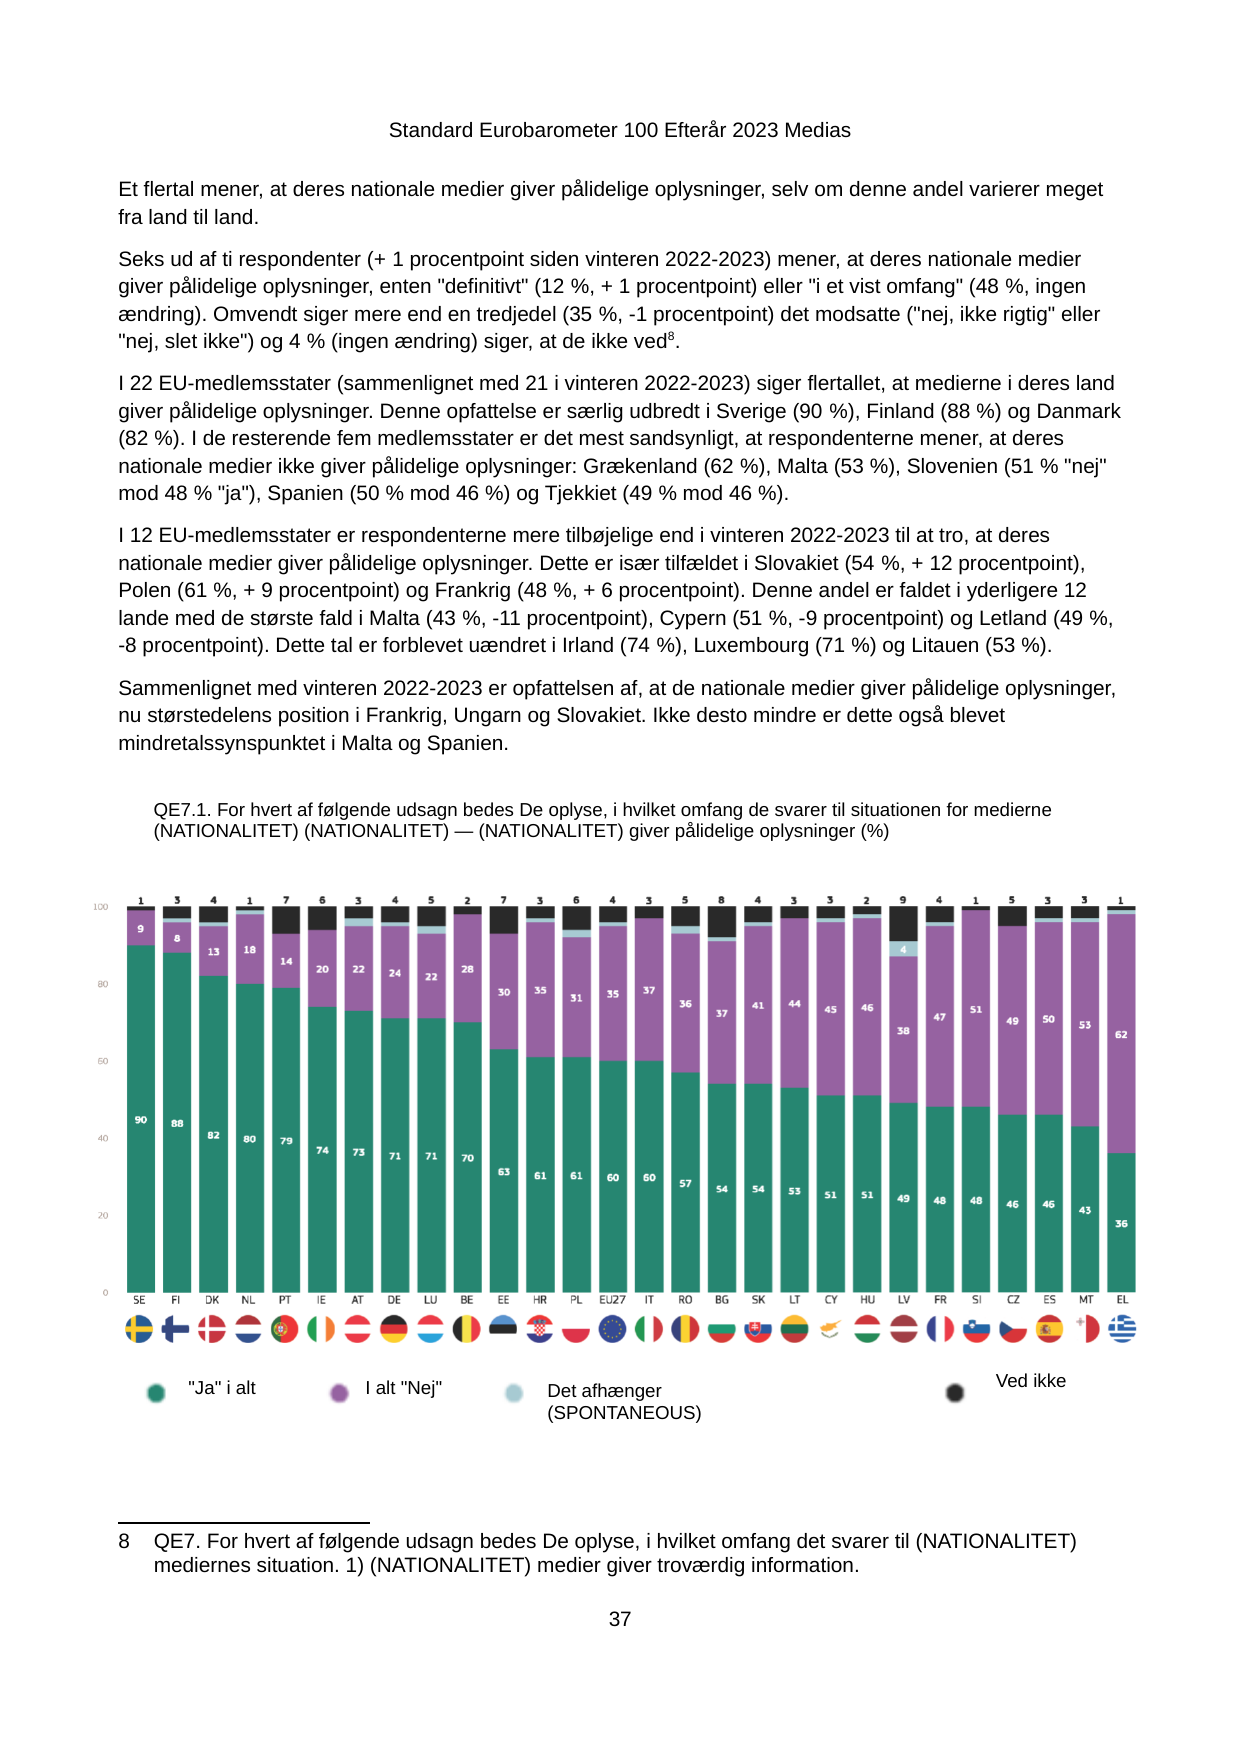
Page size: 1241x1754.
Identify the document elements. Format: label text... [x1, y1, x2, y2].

picture [83, 887, 1141, 1346]
picture [134, 1354, 970, 1421]
text QE7. For hvert af følgende udsagn bedes De oplyse, i hvilket omfang det svarer til (NATIONALITET) mediernes situation. 1) (NATIONALITET) medier giver troværdig information. [118, 1529, 1122, 1577]
text Sammenlignet med vinteren 2022-2023 er opfattelsen af, at de nationale medier giver pålidelige oplysninger, nu størstedelens position i Frankrig, Ungarn og Slovakiet. Ikke desto mindre er dette også blevet mindretalssynspunktet i Malta og Spanien. [118, 675, 1122, 754]
text Seks ud af ti respondenter (+ 1 procentpoint siden vinteren 2022-2023) mener, at deres nationale medier giver pålidelige oplysninger, enten "definitivt" (12 %, + 1 procentpoint) eller "i et vist omfang" (48 %, ingen ændring). Omvendt siger mere end en tredjedel (35 %, -1 procentpoint) det modsatte ("nej, ikke rigtig" eller "nej, slet ikke") og 4 % (ingen ændring) siger, at de ikke ved. [118, 247, 1122, 353]
text Et flertal mener, at deres nationale medier giver pålidelige oplysninger, selv om denne andel varierer meget fra land til land. [118, 177, 1122, 228]
text I 22 EU-medlemsstater (sammenlignet med 21 i vinteren 2022-2023) siger flertallet, at medierne i deres land giver pålidelige oplysninger. Denne opfattelse er særlig udbredt i Sverige (90 %), Finland (88 %) og Danmark (82 %). I de resterende fem medlemsstater er det mest sandsynligt, at respondenterne mener, at deres nationale medier ikke giver pålidelige oplysninger: Grækenland (62 %), Malta (53 %), Slovenien (51 % "nej" mod 48 % "ja"), Spanien (50 % mod 46 %) og Tjekkiet (49 % mod 46 %). [118, 371, 1122, 505]
text I 12 EU-medlemsstater er respondenterne mere tilbøjelige end i vinteren 2022-2023 til at tro, at deres nationale medier giver pålidelige oplysninger. Dette er især tilfældet i Slovakiet (54 %, + 12 procentpoint), Polen (61 %, + 9 procentpoint) og Frankrig (48 %, + 6 procentpoint). Denne andel er faldet i yderligere 12 lande med de største fald i Malta (43 %, -11 procentpoint), Cypern (51 %, -9 procentpoint) og Letland (49 %, -8 procentpoint). Dette tal er forblevet uændret i Irland (74 %), Luxembourg (71 %) og Litauen (53 %). [118, 523, 1122, 657]
